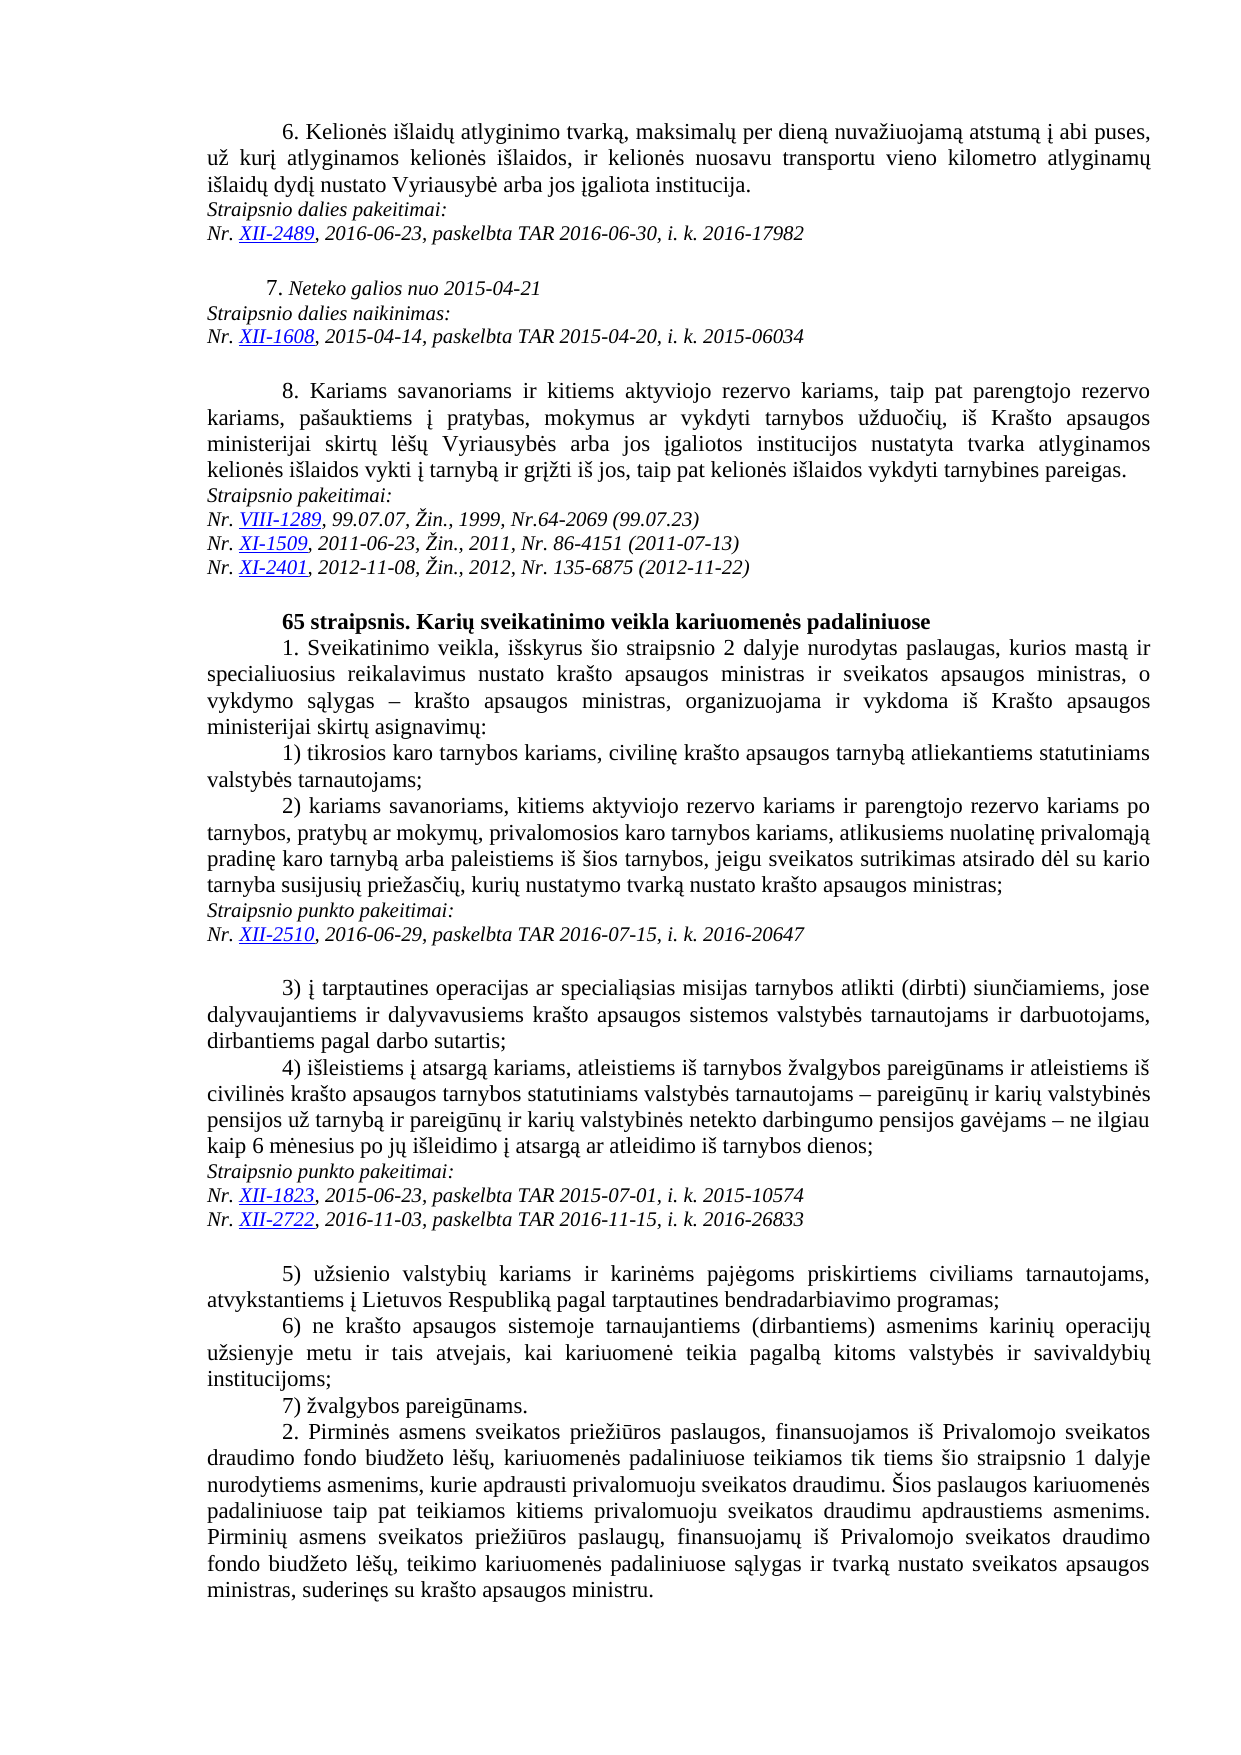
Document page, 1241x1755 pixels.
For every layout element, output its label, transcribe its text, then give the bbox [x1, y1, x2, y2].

text 8. Kariams savanoriams ir kitiems aktyviojo rezervo kariams, taip pat parengtojo rezervo kariams, pašauktiems į pratybas, mokymus ar vykdyti tarnybos užduočių, iš Krašto apsaugos ministerijai skirtų lėšų Vyriausybės arba jos įgaliotos institucijos nustatyta tvarka atlyginamos kelionės išlaidos vykti į tarnybą ir grįžti iš jos, taip pat kelionės išlaidos vykdyti tarnybines pareigas. [207, 377, 1152, 483]
text 4) išleistiems į atsargą kariams, atleistiems iš tarnybos žvalgybos pareigūnams ir atleistiems iš civilinės krašto apsaugos tarnybos statutiniams valstybės tarnautojams – pareigūnų ir karių valstybinės pensijos už tarnybą ir pareigūnų ir karių valstybinės netekto darbingumo pensijos gavėjams – ne ilgiau kaip 6 mėnesius po jų išleidimo į atsargą ar atleidimo iš tarnybos dienos; [207, 1053, 1152, 1159]
text 65 straipsnis. Karių sveikatinimo veikla kariuomenės padaliniuose [207, 608, 1152, 634]
text 1) tikrosios karo tarnybos kariams, civilinę krašto apsaugos tarnybą atliekantiems statutiniams valstybės tarnautojams; [207, 739, 1152, 792]
text Nr. XII-2722, 2016-11-03, paskelbta TAR 2016-11-15, i. k. 2016-26833 [207, 1207, 1152, 1231]
text 5) užsienio valstybių kariams ir karinėms pajėgoms priskirtiems civiliams tarnautojams, atvykstantiems į Lietuvos Respubliką pagal tarptautines bendradarbiavimo programas; [207, 1260, 1152, 1313]
text Straipsnio dalies naikinimas: [207, 300, 1152, 324]
text Straipsnio punkto pakeitimai: [207, 898, 1152, 922]
text 6) ne krašto apsaugos sistemoje tarnaujantiems (dirbantiems) asmenims karinių operacijų užsienyje metu ir tais atvejais, kai kariuomenė teikia pagalbą kitoms valstybės ir savivaldybių institucijoms; [207, 1313, 1152, 1392]
text Nr. XII-1608, 2015-04-14, paskelbta TAR 2015-04-20, i. k. 2015-06034 [207, 324, 1152, 348]
text 2) kariams savanoriams, kitiems aktyviojo rezervo kariams ir parengtojo rezervo kariams po tarnybos, pratybų ar mokymų, privalomosios karo tarnybos kariams, atlikusiems nuolatinę privalomąją pradinę karo tarnybą arba paleistiems iš šios tarnybos, jeigu sveikatos sutrikimas atsirado dėl su kario tarnyba susijusių priežasčių, kurių nustatymo tvarką nustato krašto apsaugos ministras; [207, 792, 1152, 898]
text Nr. XI-2401, 2012-11-08, Žin., 2012, Nr. 135-6875 (2012-11-22) [207, 555, 1152, 579]
text Nr. XII-2489, 2016-06-23, paskelbta TAR 2016-06-30, i. k. 2016-17982 [207, 221, 1152, 245]
text Nr. XI-1509, 2011-06-23, Žin., 2011, Nr. 86-4151 (2011-07-13) [207, 531, 1152, 555]
text 1. Sveikatinimo veikla, išskyrus šio straipsnio 2 dalyje nurodytas paslaugas, kurios mastą ir specialiuosius reikalavimus nustato krašto apsaugos ministras ir sveikatos apsaugos ministras, o vykdymo sąlygas – krašto apsaugos ministras, organizuojama ir vykdoma iš Krašto apsaugos ministerijai skirtų asignavimų: [207, 634, 1152, 739]
text Straipsnio dalies pakeitimai: [207, 197, 1152, 221]
text 6. Kelionės išlaidų atlyginimo tvarką, maksimalų per dieną nuvažiuojamą atstumą į abi puses, už kurį atlyginamos kelionės išlaidos, ir kelionės nuosavu transportu vieno kilometro atlyginamų išlaidų dydį nustato Vyriausybė arba jos įgaliota institucija. [207, 118, 1152, 197]
text Nr. XII-1823, 2015-06-23, paskelbta TAR 2015-07-01, i. k. 2015-10574 [207, 1183, 1152, 1207]
text 3) į tarptautines operacijas ar specialiąsias misijas tarnybos atlikti (dirbti) siunčiamiems, jose dalyvaujantiems ir dalyvavusiems krašto apsaugos sistemos valstybės tarnautojams ir darbuotojams, dirbantiems pagal darbo sutartis; [207, 974, 1152, 1053]
text 2. Pirminės asmens sveikatos priežiūros paslaugos, finansuojamos iš Privalomojo sveikatos draudimo fondo biudžeto lėšų, kariuomenės padaliniuose teikiamos tik tiems šio straipsnio 1 dalyje nurodytiems asmenims, kurie apdrausti privalomuoju sveikatos draudimu. Šios paslaugos kariuomenės padaliniuose taip pat teikiamos kitiems privalomuoju sveikatos draudimu apdraustiems asmenims. Pirminių asmens sveikatos priežiūros paslaugų, finansuojamų iš Privalomojo sveikatos draudimo fondo biudžeto lėšų, teikimo kariuomenės padaliniuose sąlygas ir tvarką nustato sveikatos apsaugos ministras, suderinęs su krašto apsaugos ministru. [207, 1418, 1152, 1602]
text Nr. VIII-1289, 99.07.07, Žin., 1999, Nr.64-2069 (99.07.23) [207, 507, 1152, 531]
text 7. Neteko galios nuo 2015-04-21 [207, 274, 1152, 300]
text Nr. XII-2510, 2016-06-29, paskelbta TAR 2016-07-15, i. k. 2016-20647 [207, 922, 1152, 946]
text 7) žvalgybos pareigūnams. [207, 1392, 1152, 1418]
text Straipsnio pakeitimai: [207, 483, 1152, 507]
text Straipsnio punkto pakeitimai: [207, 1159, 1152, 1183]
